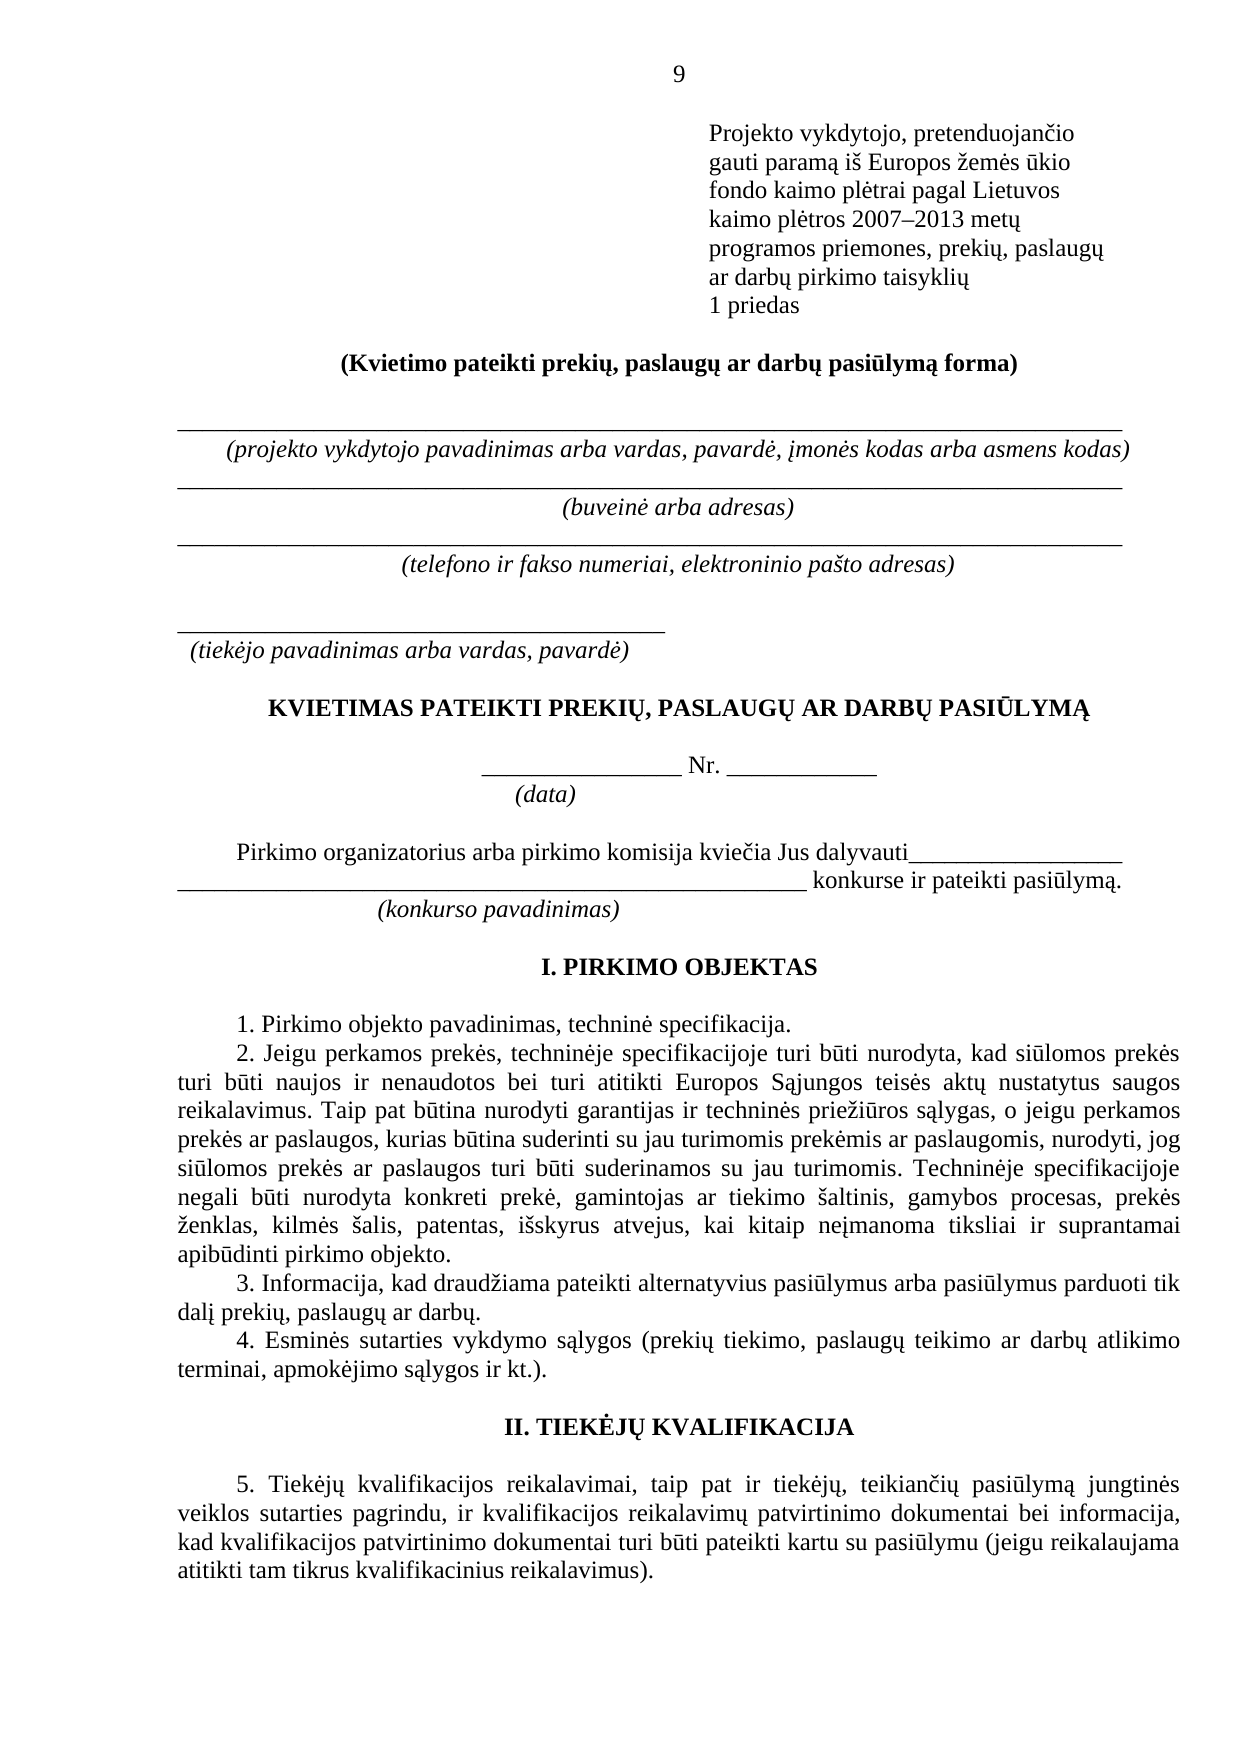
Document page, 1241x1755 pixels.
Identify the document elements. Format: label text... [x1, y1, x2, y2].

text (telefono ir fakso numeriai, elektroninio pašto adresas) [177, 549, 1181, 578]
text 3. Informacija, kad draudžiama pateikti alternatyvius pasiūlymus arba pasiūlymus parduoti tik dalį prekių, paslaugų ar darbų. [177, 1268, 1181, 1326]
text fondo kaimo plėtrai pagal Lietuvos [177, 176, 1181, 204]
text 4. Esminės sutarties vykdymo sąlygos (prekių tiekimo, paslaugų teikimo ar darbų atlikimo terminai, apmokėjimo sąlygos ir kt.). [177, 1326, 1181, 1383]
text _ konkurse ir pateikti pasiūlymą. [177, 866, 1181, 894]
text (projekto vykdytojo pavadinimas arba vardas, pavardė, įmonės kodas arba asmens kodas) [177, 434, 1181, 463]
text KVIETIMAS PATEIKTI PREKIŲ, PASLAUGŲ AR DARBŲ PASIŪLYMĄ [177, 693, 1181, 722]
text ________________ Nr. ____________ [177, 751, 1181, 779]
text gauti paramą iš Europos žemės ūkio [177, 147, 1181, 176]
text 2. Jeigu perkamos prekės, techninėje specifikacijoje turi būti nurodyta, kad siūlomos prekės turi būti naujos ir nenaudotos bei turi atitikti Europos Sąjungos teisės aktų nustatytus saugos reikalavimus. Taip pat būtina nurodyti garantijas ir techninės priežiūros sąlygas, o jeigu perkamos prekės ar paslaugos, kurias būtina suderinti su jau turimomis prekėmis ar paslaugomis, nurodyti, jog siūlomos prekės ar paslaugos turi būti suderinamos su jau turimomis. Techninėje specifikacijoje negali būti nurodyta konkreti prekė, gamintojas ar tiekimo šaltinis, gamybos procesas, prekės ženklas, kilmės šalis, patentas, išskyrus atvejus, kai kitaip neįmanoma tiksliai ir suprantamai apibūdinti pirkimo objekto. [177, 1038, 1181, 1268]
text _ [177, 463, 1181, 492]
text Projekto vykdytojo, pretenduojančio [709, 118, 1181, 147]
text (data) [515, 779, 1181, 808]
text 5. Tiekėjų kvalifikacijos reikalavimai, taip pat ir tiekėjų, teikiančių pasiūlymą jungtinės veiklos sutarties pagrindu, ir kvalifikacijos reikalavimų patvirtinimo dokumentai bei informacija, kad kvalifikacijos patvirtinimo dokumentai turi būti pateikti kartu su pasiūlymu (jeigu reikalaujama atitikti tam tikrus kvalifikacinius reikalavimus). [177, 1469, 1181, 1584]
text (tiekėjo pavadinimas arba vardas, pavardė) [190, 636, 1181, 664]
text (konkurso pavadinimas) [377, 894, 1181, 923]
text I. PIRKIMO OBJEKTAS [177, 952, 1181, 981]
text 1 priedas [177, 291, 1181, 319]
text ar darbų pirkimo taisyklių [177, 262, 1181, 291]
text 1. Pirkimo objekto pavadinimas, techninė specifikacija. [177, 1009, 1181, 1038]
text _ [177, 521, 1181, 549]
text (buveinė arba adresas) [177, 492, 1181, 521]
text _______________________________________ [177, 607, 1181, 636]
text (Kvietimo pateikti prekių, paslaugų ar darbų pasiūlymą forma) [177, 348, 1181, 377]
text II. TIEKĖJŲ KVALIFIKACIJA [177, 1412, 1181, 1441]
text kaimo plėtros 2007–2013 metų [177, 204, 1181, 233]
text programos priemones, prekių, paslaugų [177, 233, 1181, 262]
text _ [177, 406, 1181, 434]
text Pirkimo organizatorius arba pirkimo komisija kviečia Jus dalyvauti [177, 837, 1181, 866]
